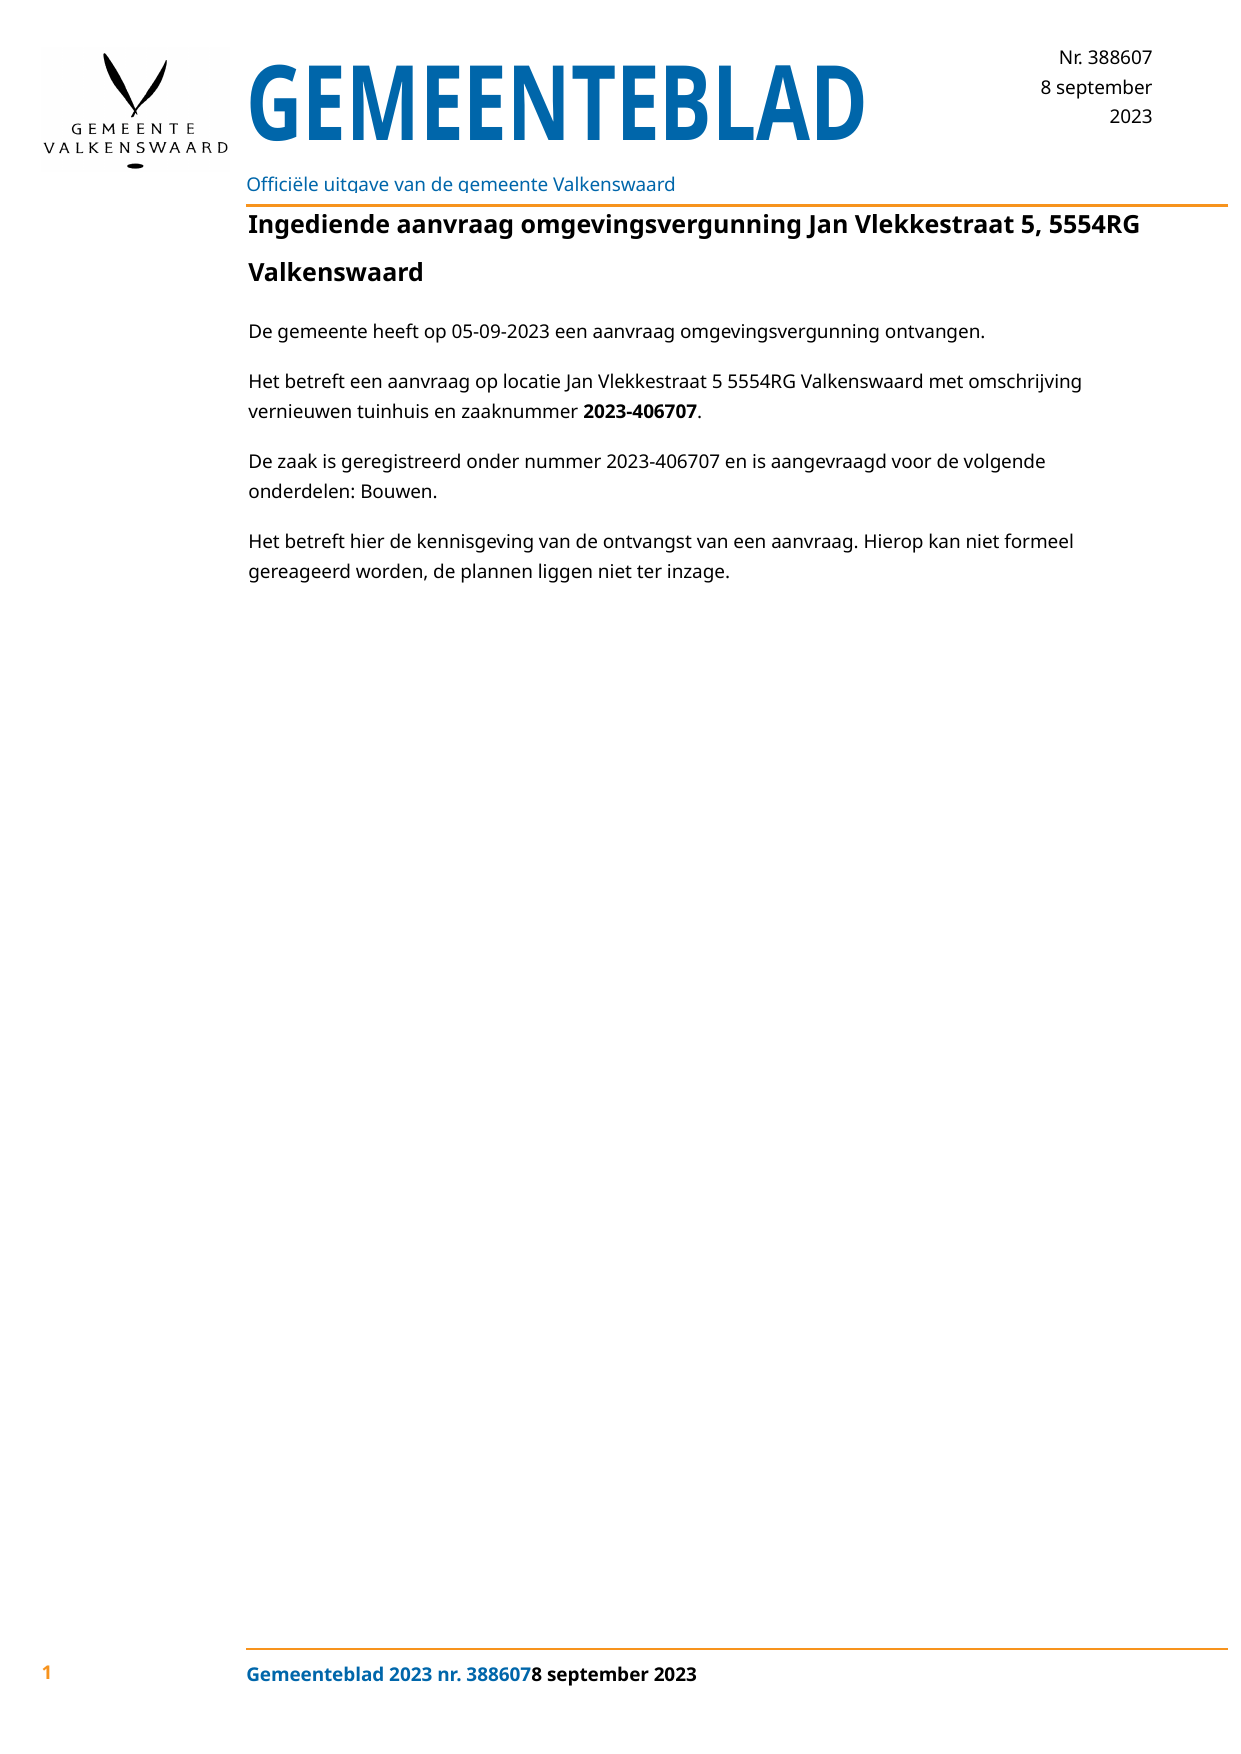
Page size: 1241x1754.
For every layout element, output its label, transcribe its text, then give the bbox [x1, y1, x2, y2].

text Ingediende aanvraag omgevingsvergunning Jan Vlekkestraat 5, 5554RG Valkenswaard [248, 207, 1152, 288]
text De zaak is geregistreerd onder nummer 2023-406707 en is aangevraagd voor de volgende onderdelen: Bouwen. [248, 448, 1152, 504]
text Het betreft een aanvraag op locatie Jan Vlekkestraat 5 5554RG Valkenswaard met omschrijving vernieuwen tuinhuis en zaaknummer 2023-406707. [248, 368, 1152, 424]
text Het betreft hier de kennisgeving van de ontvangst van een aanvraag. Hierop kan niet formeel gereageerd worden, de plannen liggen niet ter inzage. [248, 528, 1152, 584]
picture [41, 47, 231, 172]
text De gemeente heeft op 05-09-2023 een aanvraag omgevingsvergunning ontvangen. [248, 318, 1152, 344]
